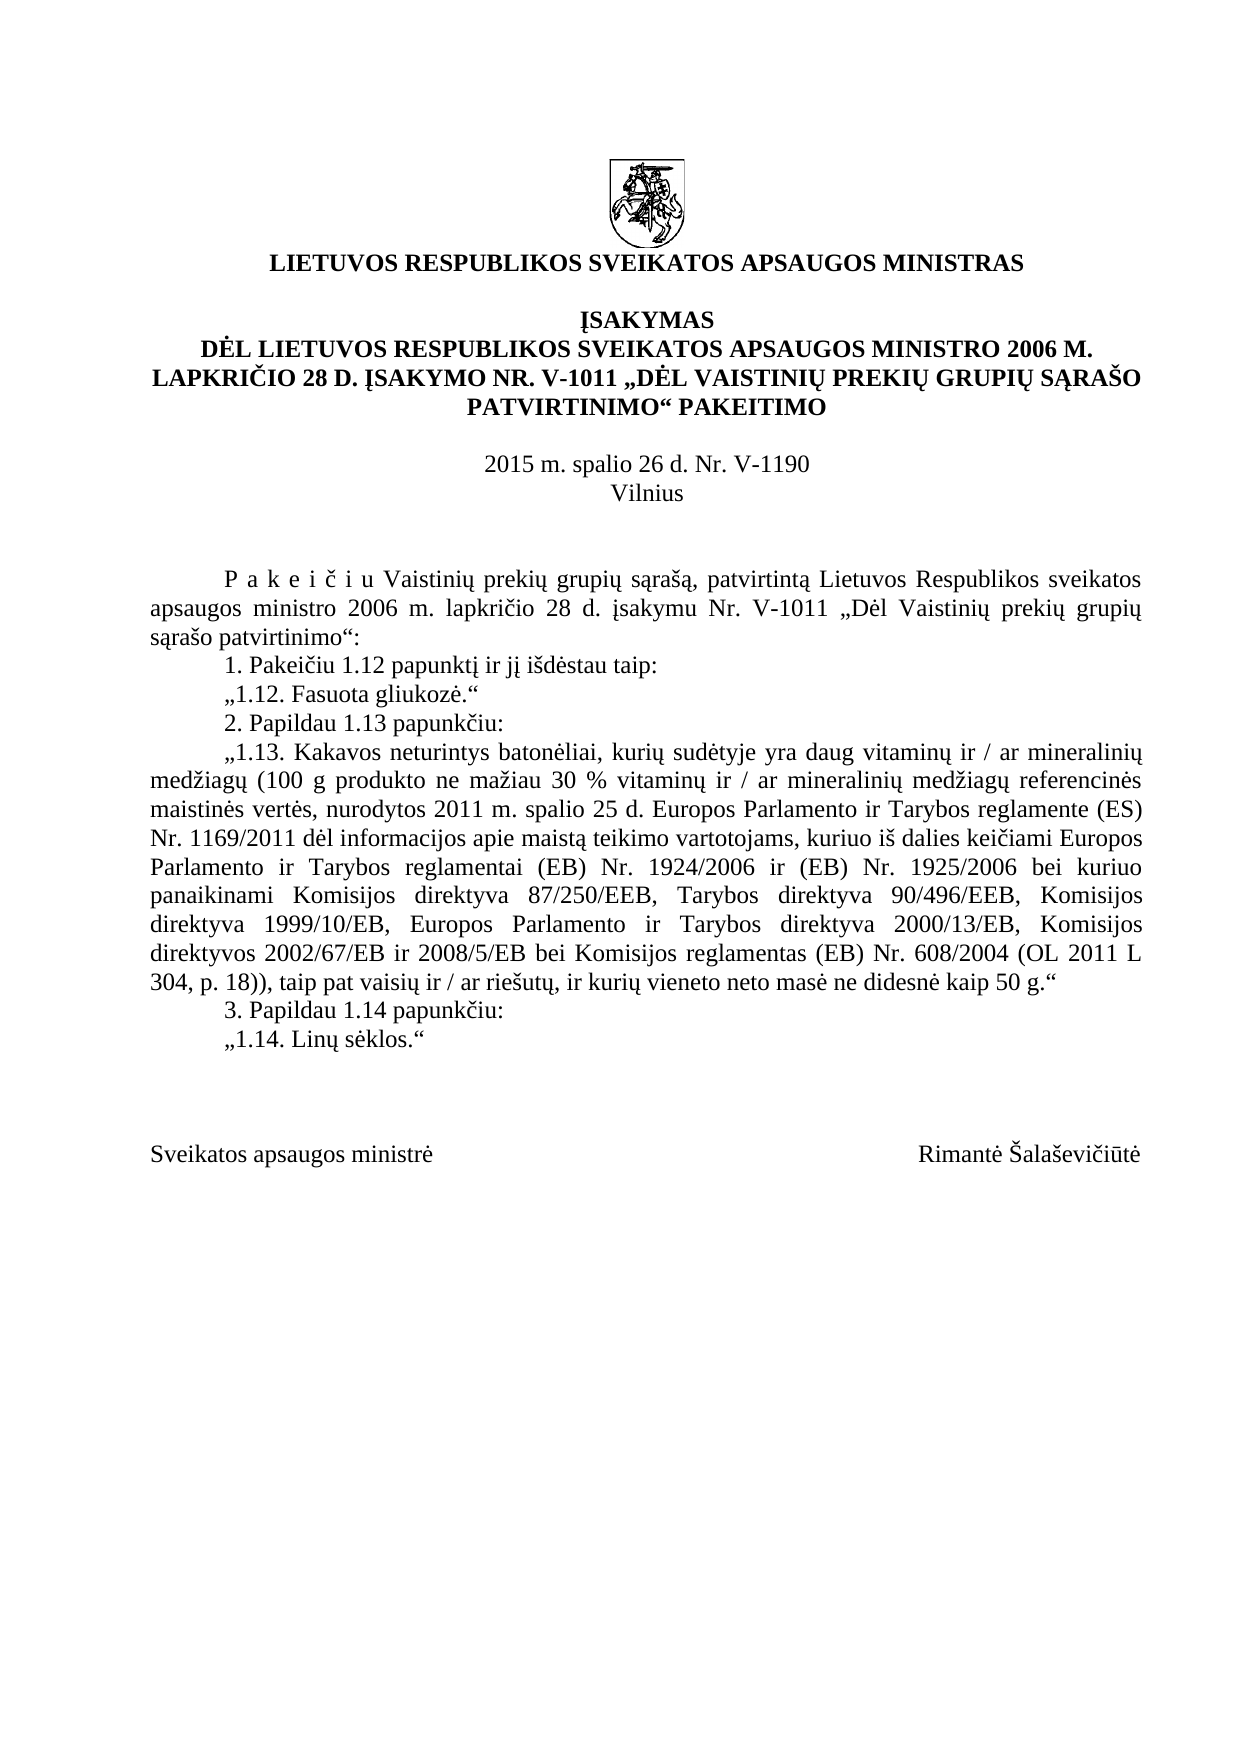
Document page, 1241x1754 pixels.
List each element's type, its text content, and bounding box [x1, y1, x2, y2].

text 1. Pakeičiu 1.12 papunktį ir jį išdėstau taip: [150, 651, 1144, 679]
text „1.13. Kakavos neturintys batonėliai, kurių sudėtyje yra daug vitaminų ir / ar mineralinių medžiagų (100 g produkto ne mažiau 30 % vitaminų ir / ar mineralinių medžiagų referencinės maistinės vertės, nurodytos 2011 m. spalio 25 d. Europos Parlamento ir Tarybos reglamente (ES) Nr. 1169/2011 dėl informacijos apie maistą teikimo vartotojams, kuriuo iš dalies keičiami Europos Parlamento ir Tarybos reglamentai (EB) Nr. 1924/2006 ir (EB) Nr. 1925/2006 bei kuriuo panaikinami Komisijos direktyva 87/250/EEB, Tarybos direktyva 90/496/EEB, Komisijos direktyva 1999/10/EB, Europos Parlamento ir Tarybos direktyva 2000/13/EB, Komisijos direktyvos 2002/67/EB ir 2008/5/EB bei Komisijos reglamentas (EB) Nr. 608/2004 (OL 2011 L 304, p. 18)), taip pat vaisių ir / ar riešutų, ir kurių vieneto neto masė ne didesnė kaip 50 g.“ [150, 737, 1144, 996]
text 2. Papildau 1.13 papunkčiu: [150, 708, 1144, 737]
text „1.12. Fasuota gliukozė.“ [150, 679, 1144, 708]
text „1.14. Linų sėklos.“ [150, 1024, 1144, 1053]
text 2015 m. spalio 26 d. Nr. V-1190 [150, 449, 1144, 478]
text P a k e i č i u Vaistinių prekių grupių sąrašą, patvirtintą Lietuvos Respublikos sveikatos apsaugos ministro 2006 m. lapkričio 28 d. įsakymu Nr. V-1011 „Dėl Vaistinių prekių grupių sąrašo patvirtinimo“: [150, 564, 1144, 651]
text DĖL LIETUVOS RESPUBLIKOS SVEIKATOS APSAUGOS MINISTRO 2006 M. LAPKRIČIO 28 D. ĮSAKYMO NR. V-1011 „DĖL VAISTINIŲ PREKIŲ GRUPIŲ SĄRAŠO PATVIRTINIMO“ PAKEITIMO [150, 334, 1144, 421]
text ĮSAKYMAS [150, 306, 1144, 334]
text LIETUVOS RESPUBLIKOS SVEIKATOS APSAUGOS MINISTRAS [150, 248, 1144, 277]
text Vilnius [150, 478, 1144, 507]
text 3. Papildau 1.14 papunkčiu: [150, 996, 1144, 1024]
text Sveikatos apsaugos ministrė Rimantė Šalaševičiūtė [150, 1139, 1144, 1168]
